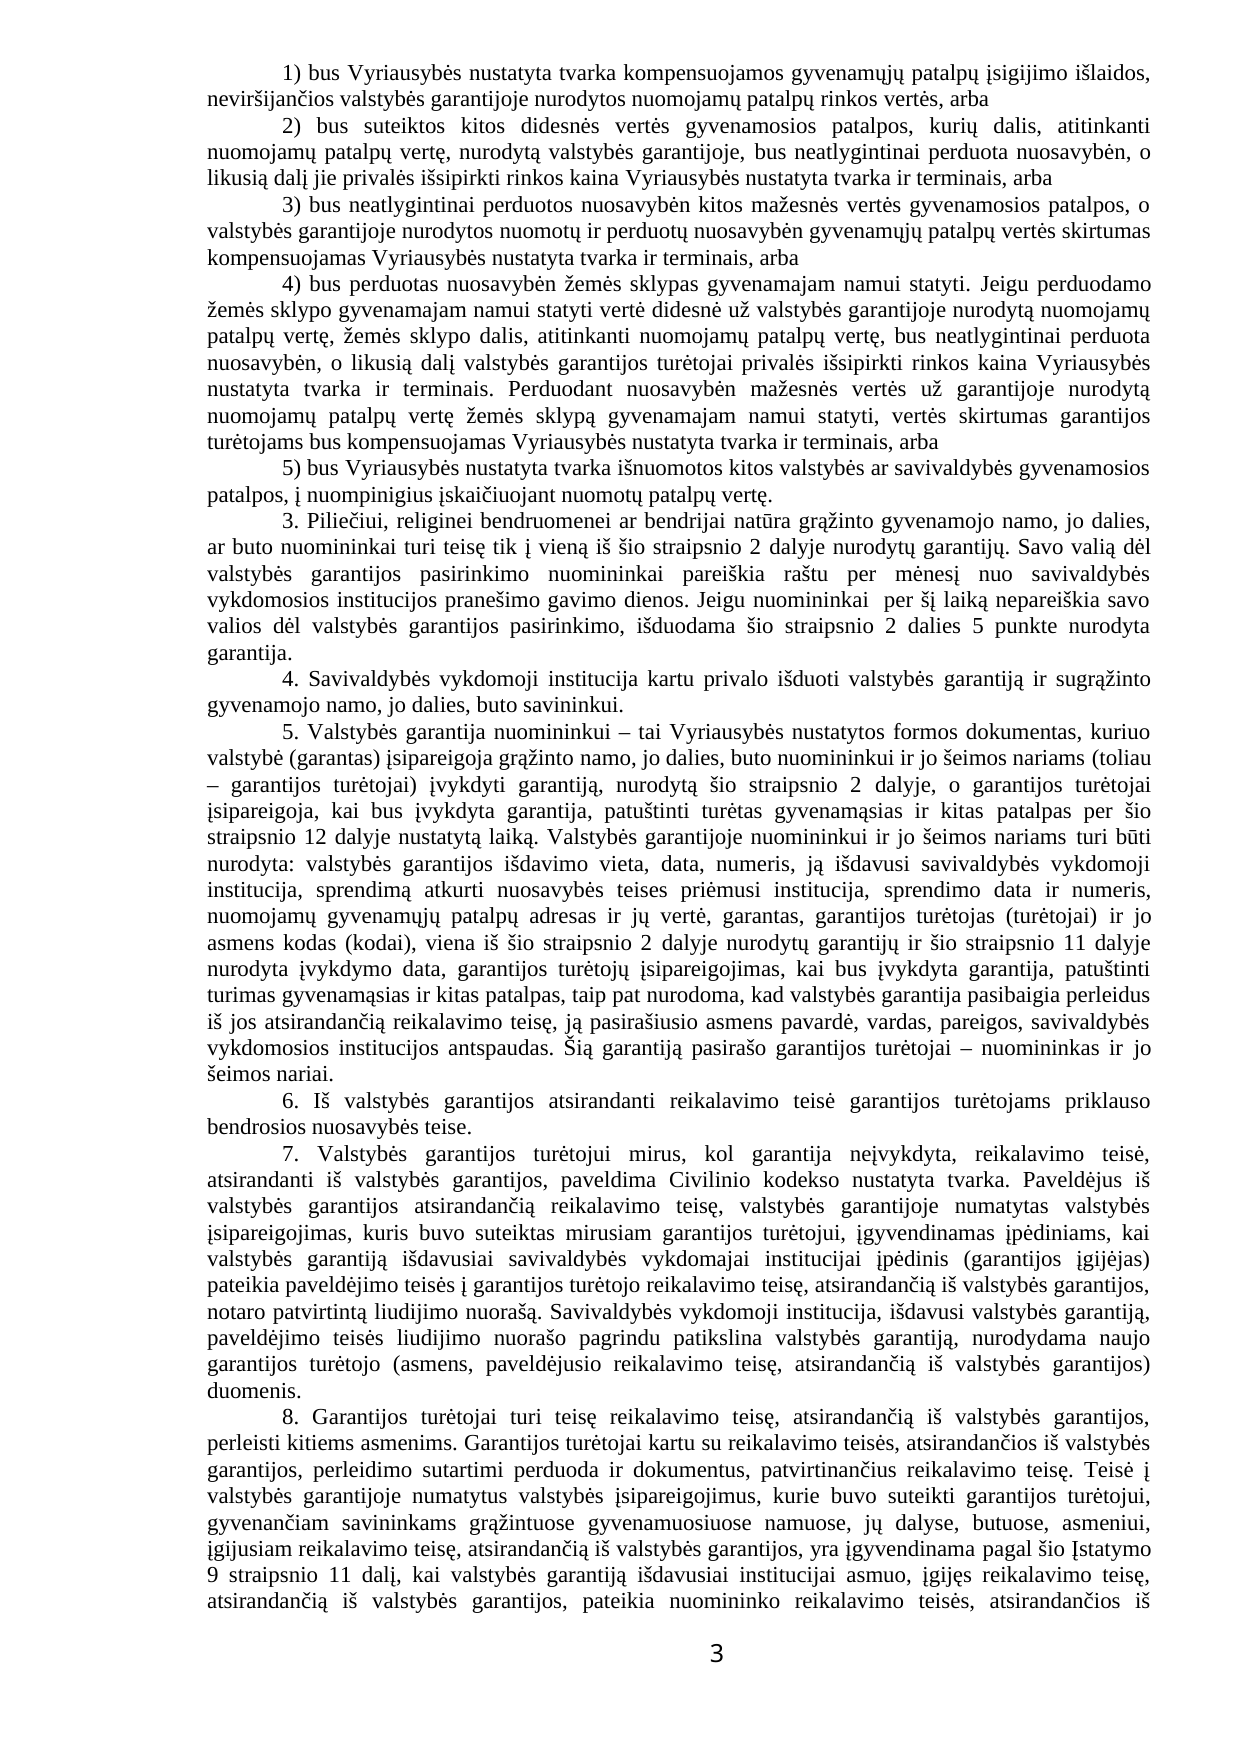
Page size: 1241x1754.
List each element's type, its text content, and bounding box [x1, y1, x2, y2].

text 3. Piliečiui, religinei bendruomenei ar bendrijai natūra grąžinto gyvenamojo namo, jo dalies, ar buto nuomininkai turi teisę tik į vieną iš šio straipsnio 2 dalyje nurodytų garantijų. Savo valią dėl valstybės garantijos pasirinkimo nuomininkai pareiškia raštu per mėnesį nuo savivaldybės vykdomosios institucijos pranešimo gavimo dienos. Jeigu nuomininkai per šį laiką nepareiškia savo valios dėl valstybės garantijos pasirinkimo, išduodama šio straipsnio 2 dalies 5 punkte nurodyta garantija. [207, 507, 1152, 665]
text 1) bus Vyriausybės nustatyta tvarka kompensuojamos gyvenamųjų patalpų įsigijimo išlaidos, neviršijančios valstybės garantijoje nurodytos nuomojamų patalpų rinkos vertės, arba [207, 59, 1152, 112]
text 7. Valstybės garantijos turėtojui mirus, kol garantija neįvykdyta, reikalavimo teisė, atsirandanti iš valstybės garantijos, paveldima Civilinio kodekso nustatyta tvarka. Paveldėjus iš valstybės garantijos atsirandančią reikalavimo teisę, valstybės garantijoje numatytas valstybės įsipareigojimas, kuris buvo suteiktas mirusiam garantijos turėtojui, įgyvendinamas įpėdiniams, kai valstybės garantiją išdavusiai savivaldybės vykdomajai institucijai įpėdinis (garantijos įgijėjas) pateikia paveldėjimo teisės į garantijos turėtojo reikalavimo teisę, atsirandančią iš valstybės garantijos, notaro patvirtintą liudijimo nuorašą. Savivaldybės vykdomoji institucija, išdavusi valstybės garantiją, paveldėjimo teisės liudijimo nuorašo pagrindu patikslina valstybės garantiją, nurodydama naujo garantijos turėtojo (asmens, paveldėjusio reikalavimo teisę, atsirandančią iš valstybės garantijos) duomenis. [207, 1139, 1152, 1403]
text 2) bus suteiktos kitos didesnės vertės gyvenamosios patalpos, kurių dalis, atitinkanti nuomojamų patalpų vertę, nurodytą valstybės garantijoje, bus neatlygintinai perduota nuosavybėn, o likusią dalį jie privalės išsipirkti rinkos kaina Vyriausybės nustatyta tvarka ir terminais, arba [207, 112, 1152, 191]
text 4) bus perduotas nuosavybėn žemės sklypas gyvenamajam namui statyti. Jeigu perduodamo žemės sklypo gyvenamajam namui statyti vertė didesnė už valstybės garantijoje nurodytą nuomojamų patalpų vertę, žemės sklypo dalis, atitinkanti nuomojamų patalpų vertę, bus neatlygintinai perduota nuosavybėn, o likusią dalį valstybės garantijos turėtojai privalės išsipirkti rinkos kaina Vyriausybės nustatyta tvarka ir terminais. Perduodant nuosavybėn mažesnės vertės už garantijoje nurodytą nuomojamų patalpų vertę žemės sklypą gyvenamajam namui statyti, vertės skirtumas garantijos turėtojams bus kompensuojamas Vyriausybės nustatyta tvarka ir terminais, arba [207, 270, 1152, 454]
text 3) bus neatlygintinai perduotos nuosavybėn kitos mažesnės vertės gyvenamosios patalpos, o valstybės garantijoje nurodytos nuomotų ir perduotų nuosavybėn gyvenamųjų patalpų vertės skirtumas kompensuojamas Vyriausybės nustatyta tvarka ir terminais, arba [207, 191, 1152, 270]
text 5. Valstybės garantija nuomininkui – tai Vyriausybės nustatytos formos dokumentas, kuriuo valstybė (garantas) įsipareigoja grąžinto namo, jo dalies, buto nuomininkui ir jo šeimos nariams (toliau – garantijos turėtojai) įvykdyti garantiją, nurodytą šio straipsnio 2 dalyje, o garantijos turėtojai įsipareigoja, kai bus įvykdyta garantija, patuštinti turėtas gyvenamąsias ir kitas patalpas per šio straipsnio 12 dalyje nustatytą laiką. Valstybės garantijoje nuomininkui ir jo šeimos nariams turi būti nurodyta: valstybės garantijos išdavimo vieta, data, numeris, ją išdavusi savivaldybės vykdomoji institucija, sprendimą atkurti nuosavybės teises priėmusi institucija, sprendimo data ir numeris, nuomojamų gyvenamųjų patalpų adresas ir jų vertė, garantas, garantijos turėtojas (turėtojai) ir jo asmens kodas (kodai), viena iš šio straipsnio 2 dalyje nurodytų garantijų ir šio straipsnio 11 dalyje nurodyta įvykdymo data, garantijos turėtojų įsipareigojimas, kai bus įvykdyta garantija, patuštinti turimas gyvenamąsias ir kitas patalpas, taip pat nurodoma, kad valstybės garantija pasibaigia perleidus iš jos atsirandančią reikalavimo teisę, ją pasirašiusio asmens pavardė, vardas, pareigos, savivaldybės vykdomosios institucijos antspaudas. Šią garantiją pasirašo garantijos turėtojai – nuomininkas ir jo šeimos nariai. [207, 718, 1152, 1087]
text 5) bus Vyriausybės nustatyta tvarka išnuomotos kitos valstybės ar savivaldybės gyvenamosios patalpos, į nuompinigius įskaičiuojant nuomotų patalpų vertę. [207, 454, 1152, 507]
text 8. Garantijos turėtojai turi teisę reikalavimo teisę, atsirandančią iš valstybės garantijos, perleisti kitiems asmenims. Garantijos turėtojai kartu su reikalavimo teisės, atsirandančios iš valstybės garantijos, perleidimo sutartimi perduoda ir dokumentus, patvirtinančius reikalavimo teisę. Teisė į valstybės garantijoje numatytus valstybės įsipareigojimus, kurie buvo suteikti garantijos turėtojui, gyvenančiam savininkams grąžintuose gyvenamuosiuose namuose, jų dalyse, butuose, asmeniui, įgijusiam reikalavimo teisę, atsirandančią iš valstybės garantijos, yra įgyvendinama pagal šio Įstatymo 9 straipsnio 11 dalį, kai valstybės garantiją išdavusiai institucijai asmuo, įgijęs reikalavimo teisę, atsirandančią iš valstybės garantijos, pateikia nuomininko reikalavimo teisės, atsirandančios iš [207, 1403, 1152, 1614]
text 4. Savivaldybės vykdomoji institucija kartu privalo išduoti valstybės garantiją ir sugrąžinto gyvenamojo namo, jo dalies, buto savininkui. [207, 665, 1152, 718]
text 6. Iš valstybės garantijos atsirandanti reikalavimo teisė garantijos turėtojams priklauso bendrosios nuosavybės teise. [207, 1087, 1152, 1139]
